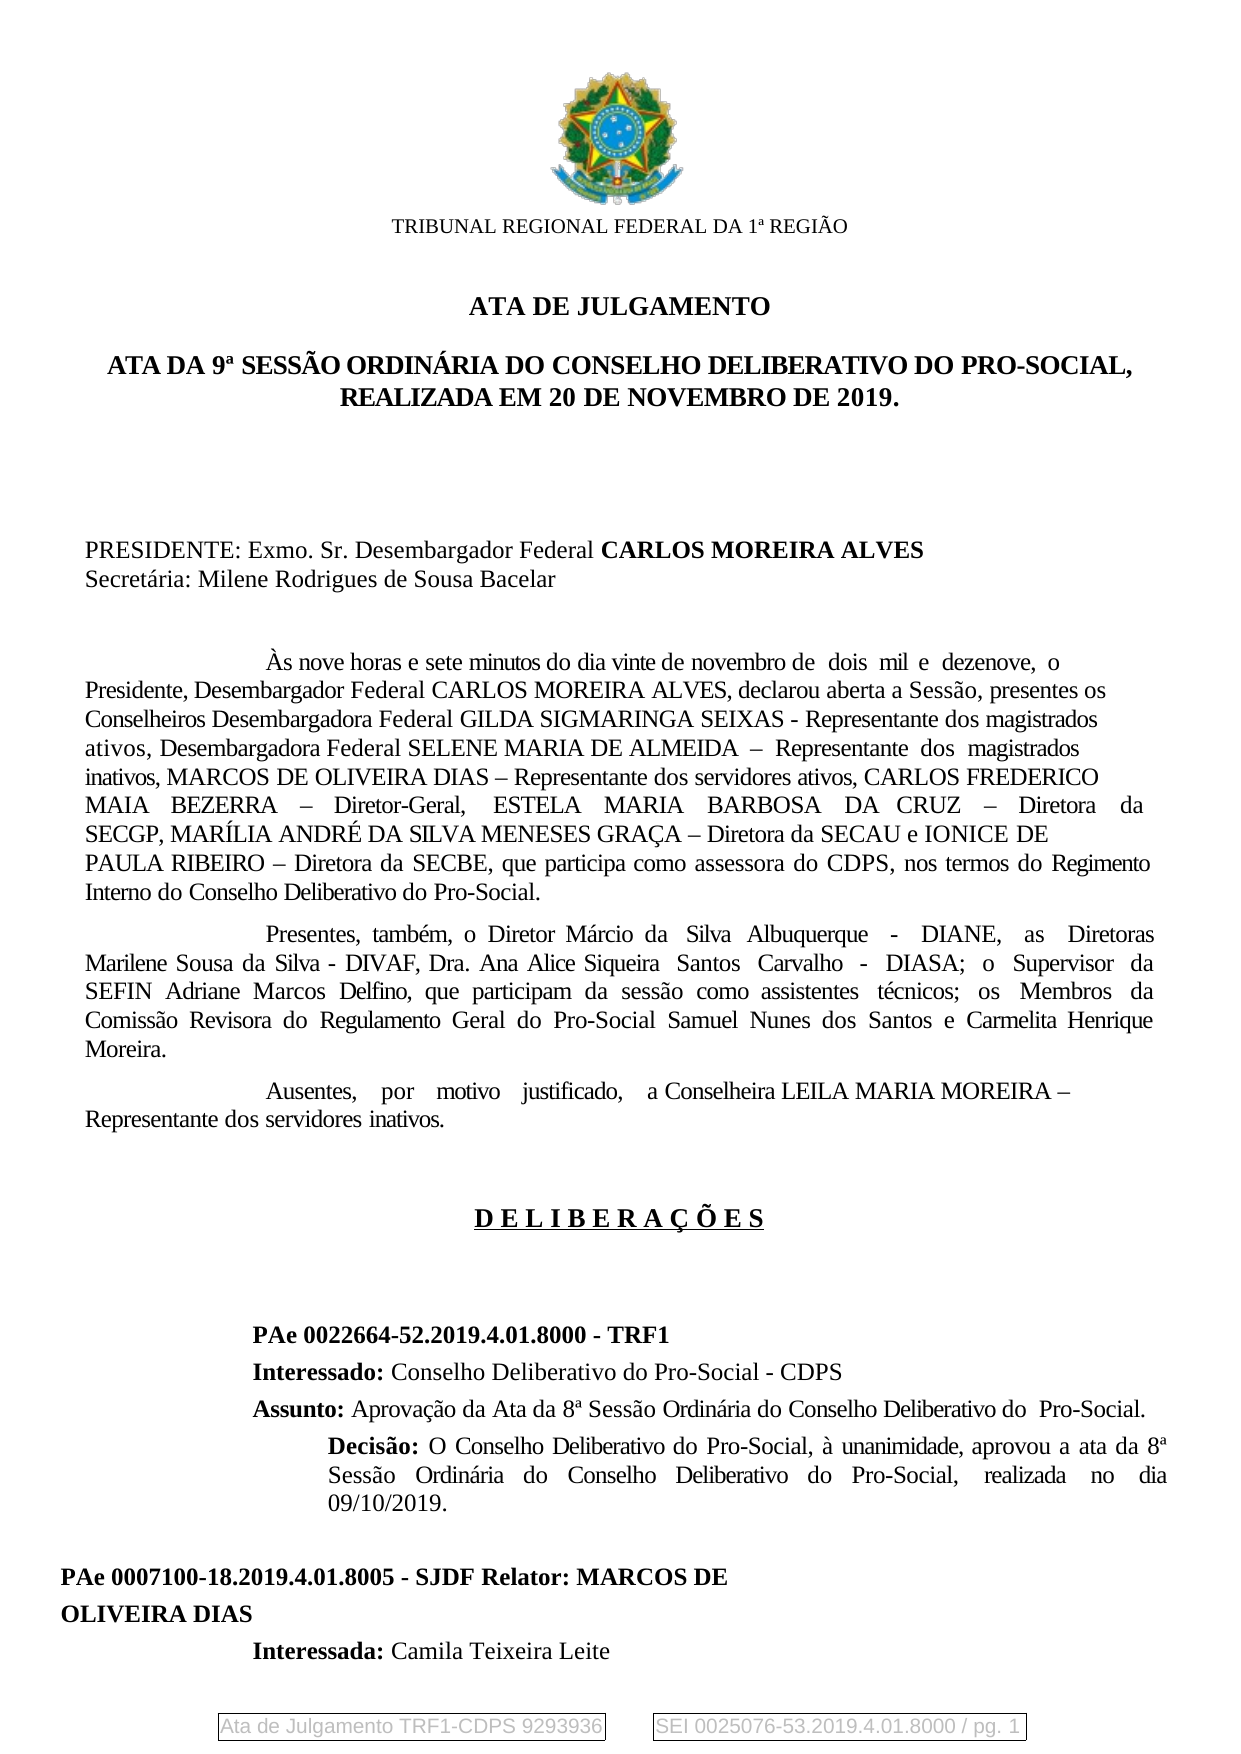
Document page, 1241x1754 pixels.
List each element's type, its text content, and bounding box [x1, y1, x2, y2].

text PAULA RIBEIRO – Diretora da SECBE, que participa como assessora do CDPS, nos termos do Regimento Interno do Conselho Deliberativo do Pro-Social. [84, 848, 1151, 906]
text Ausentes, por motivo justificado, a Conselheira LEILA MARIA MOREIRA – Representante dos servidores inativos. [84, 1076, 1149, 1133]
text Às nove horas e sete minutos do dia vinte de novembro de dois mil e dezenove, o Presidente, Desembargador Federal CARLOS MOREIRA ALVES, declarou aberta a Sessão, presentes os Conselheiros Desembargadora Federal GILDA SIGMARINGA SEIXAS - Representante dos magistrados ativos, Desembargadora Federal SELENE MARIA DE ALMEIDA – Representante dos magistrados inativos, MARCOS DE OLIVEIRA DIAS – Representante dos servidores ativos, CARLOS FREDERICO MAIA BEZERRA – Diretor-Geral, ESTELA MARIA BARBOSA DA CRUZ – Diretora da SECGP, MARÍLIA ANDRÉ DA SILVA MENESES GRAÇA – Diretora da SECAU e IONICE DE [84, 647, 1149, 848]
text Interessada: Camila Teixeira Leite [252, 1636, 1180, 1664]
text Assunto: Aprovação da Ata da 8ª Sessão Ordinária do Conselho Deliberativo do Pro-Social. [252, 1394, 1180, 1423]
text Decisão: O Conselho Deliberativo do Pro-Social, à unanimidade, aprovou a ata da 8ª Sessão Ordinária do Conselho Deliberativo do Pro-Social, realizada no dia 09/10/2019. [328, 1431, 1167, 1517]
text Interessado: Conselho Deliberativo do Pro-Social - CDPS [252, 1357, 1180, 1386]
subtitle PAe 0022664-52.2019.4.01.8000 - TRF1 [252, 1321, 1180, 1349]
text TRIBUNAL REGIONAL FEDERAL DA 1ª REGIÃO [60, 214, 1179, 238]
subtitle D E L I B E R A Ç Õ E S [60, 1202, 1178, 1233]
text ATA DA 9ª SESSÃO ORDINÁRIA DO CONSELHO DELIBERATIVO DO PRO-SOCIAL, REALIZADA EM 20 DE NOVEMBRO DE 2019. [60, 349, 1179, 412]
subtitle ATA DE JULGAMENTO [60, 290, 1179, 321]
subtitle PAe 0007100-18.2019.4.01.8005 - SJDF Relator: MARCOS DE OLIVEIRA DIAS [60, 1562, 754, 1628]
text PRESIDENTE: Exmo. Sr. Desembargador Federal CARLOS MOREIRA ALVES [84, 535, 1180, 564]
picture [548, 70, 688, 208]
text Presentes, também, o Diretor Márcio da Silva Albuquerque - DIANE, as Diretoras Marilene Sousa da Silva - DIVAF, Dra. Ana Alice Siqueira Santos Carvalho - DIASA; o Supervisor da SEFIN Adriane Marcos Delfino, que participam da sessão como assistentes técnicos; os Membros da Comissão Revisora do Regulamento Geral do Pro-Social Samuel Nunes dos Santos e Carmelita Henrique Moreira. [84, 919, 1154, 1063]
text Secretária: Milene Rodrigues de Sousa Bacelar [84, 564, 1180, 592]
